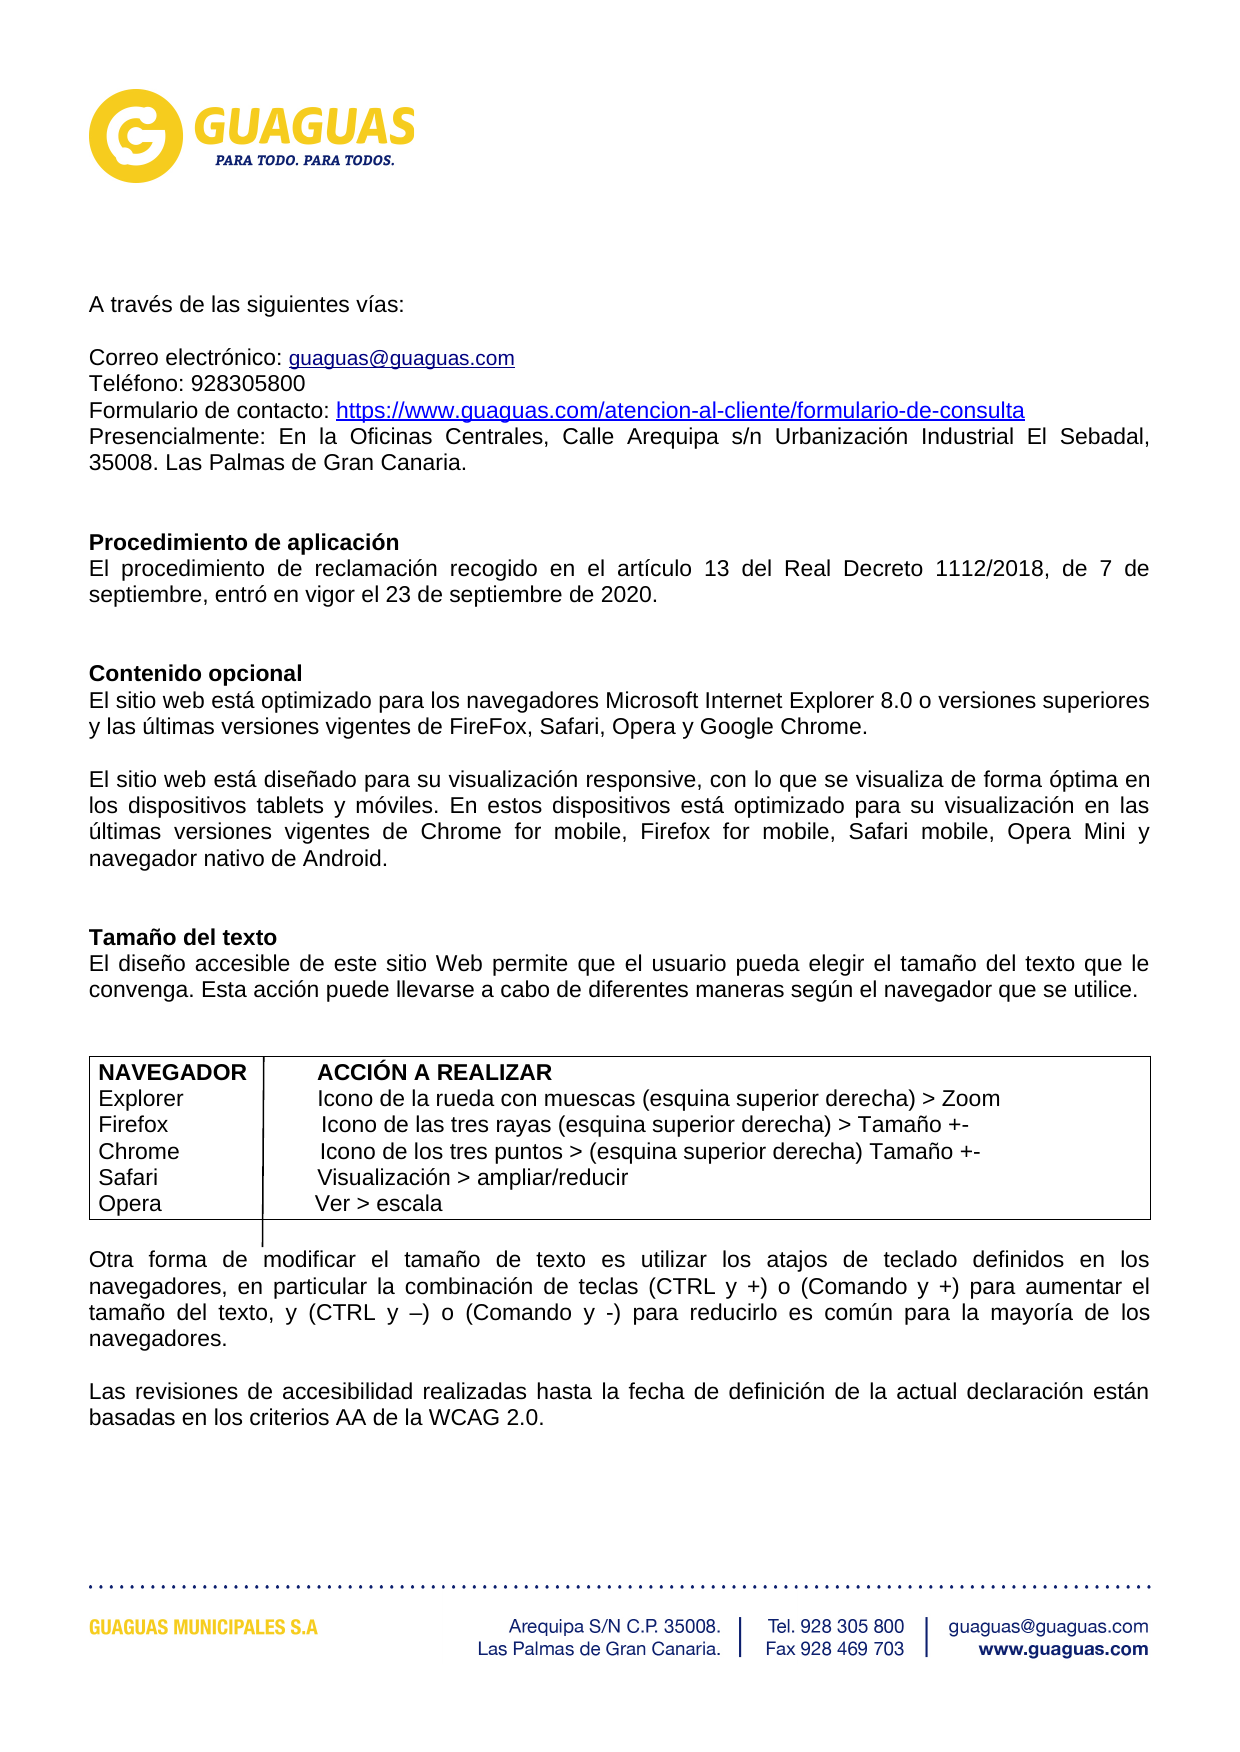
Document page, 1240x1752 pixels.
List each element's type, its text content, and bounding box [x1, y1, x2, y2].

text Formulario de contacto: https://www.guaguas.com/atencion-al-cliente/formulario-de-consulta [89, 397, 1151, 423]
text Contenido opcional [89, 660, 1151, 687]
text Chrome [90, 1134, 262, 1161]
text Firefox [90, 1108, 262, 1134]
text Visualización > ampliar/reducir [264, 1161, 1150, 1187]
text Icono de la rueda con muescas (esquina superior derecha) > Zoom [265, 1082, 1150, 1108]
text NAVEGADOR [90, 1057, 262, 1082]
text Procedimiento de aplicación [89, 528, 1151, 555]
text Teléfono: 928305800 [89, 370, 1151, 397]
text El sitio web está diseñado para su visualización responsive, con lo que se visualiza de forma óptima en los dispositivos tablets y móviles. En estos dispositivos está optimizado para su visualización en las últimas versiones vigentes de Chrome for mobile, Firefox for mobile, Safari mobile, Opera Mini y navegador nativo de Android. [89, 766, 1151, 871]
text Las revisiones de accesibilidad realizadas hasta la fecha de definición de la actual declaración están basadas en los criterios AA de la WCAG 2.0. [89, 1378, 1151, 1431]
picture [88, 1585, 1152, 1664]
text ACCIÓN A REALIZAR [265, 1057, 1150, 1082]
text Icono de las tres rayas (esquina superior derecha) > Tamaño +- [265, 1108, 1150, 1134]
text El procedimiento de reclamación recogido en el artículo 13 del Real Decreto 1112/2018, de 7 de septiembre, entró en vigor el 23 de septiembre de 2020. [89, 555, 1151, 607]
text El diseño accesible de este sitio Web permite que el usuario pueda elegir el tamaño del texto que le convenga. Esta acción puede llevarse a cabo de diferentes maneras según el navegador que se utilice. [89, 950, 1151, 1003]
text A través de las siguientes vías: [89, 291, 1151, 318]
text Correo electrónico: guaguas@guaguas.com [89, 344, 1151, 370]
text Otra forma de modificar el tamaño de texto es utilizar los atajos de teclado definidos en los navegadores, en particular la combinación de teclas (CTRL y +) o (Comando y +) para aumentar el tamaño del texto, y (CTRL y –) o (Comando y -) para reducirlo es común para la mayoría de los navegadores. [89, 1246, 1151, 1352]
text Icono de los tres puntos > (esquina superior derecha) Tamaño +- [264, 1134, 1150, 1161]
text El sitio web está optimizado para los navegadores Microsoft Internet Explorer 8.0 o versiones superiores y las últimas versiones vigentes de FireFox, Safari, Opera y Google Chrome. [89, 687, 1151, 739]
text Explorer [90, 1082, 262, 1108]
text Opera [90, 1187, 262, 1219]
text Presencialmente: En la Oficinas Centrales, Calle Arequipa s/n Urbanización Industrial El Sebadal, 35008. Las Palmas de Gran Canaria. [89, 423, 1151, 476]
text Tamaño del texto [89, 924, 1151, 950]
picture [88, 88, 415, 184]
text Ver > escala [264, 1187, 1150, 1219]
text Safari [90, 1161, 262, 1187]
